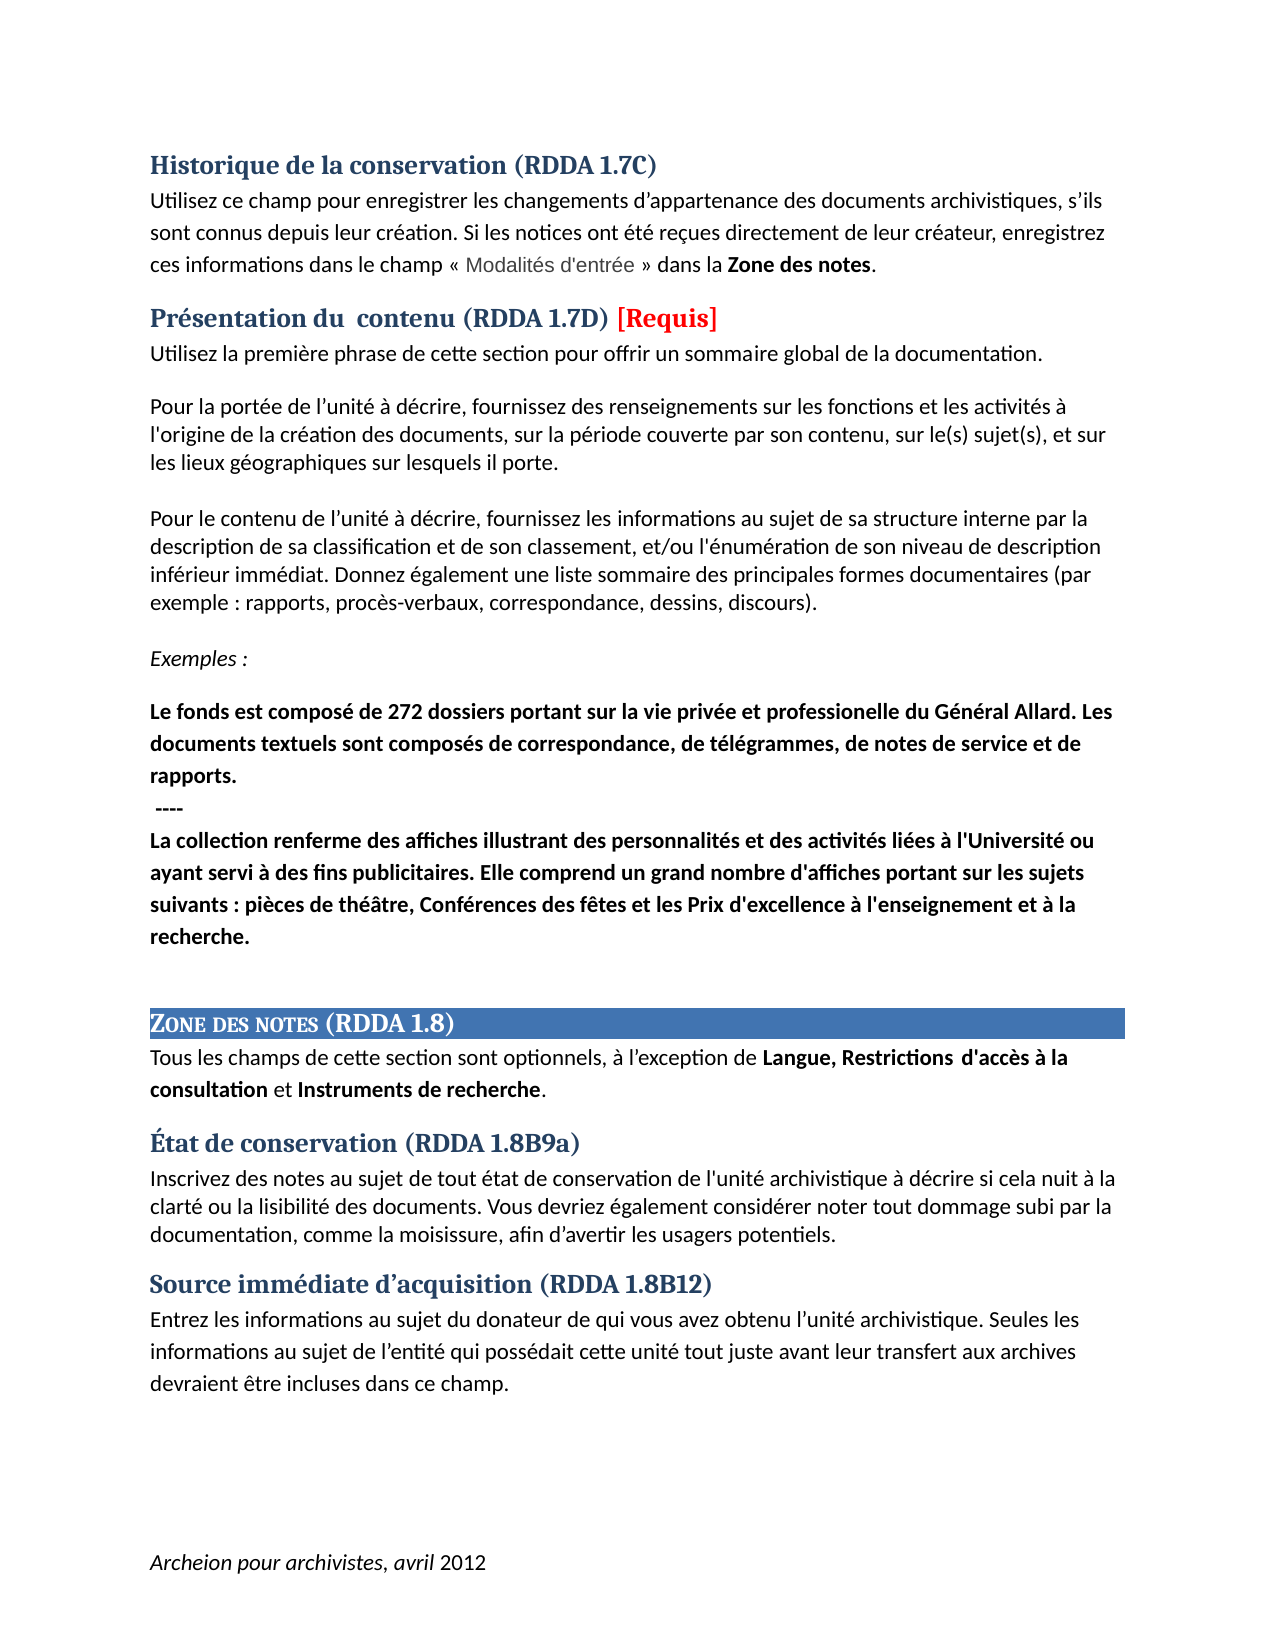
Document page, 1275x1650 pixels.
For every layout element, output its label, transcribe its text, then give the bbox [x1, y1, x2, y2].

text Tous les champs de cette section sont optionnels, à l’exception de Langue, Restrictions d'accès à la consultation et Instruments de recherche. [150, 1043, 1125, 1103]
text Pour la portée de l’unité à décrire, fournissez des renseignements sur les fonctions et les activités à l'origine de la création des documents, sur la période couverte par son contenu, sur le(s) sujet(s), et sur les lieux géographiques sur lesquels il porte. [150, 392, 1125, 476]
text Pour le contenu de l’unité à décrire, fournissez les informations au sujet de sa structure interne par la description de sa classification et de son classement, et/ou l'énumération de son niveau de description inférieur immédiat. Donnez également une liste sommaire des principales formes documentaires (par exemple : rapports, procès-verbaux, correspondance, dessins, discours). [150, 504, 1125, 616]
text Exemples : [150, 644, 1125, 672]
text Inscrivez des notes au sujet de tout état de conservation de l'unité archivistique à décrire si cela nuit à la clarté ou la lisibilité des documents. Vous devriez également considérer noter tout dommage subi par la documentation, comme la moisissure, afin d’avertir les usagers potentiels. [150, 1164, 1125, 1248]
subtitle Zone des notes (RDDA 1.8) [150, 1008, 1125, 1039]
text Entrez les informations au sujet du donateur de qui vous avez obtenu l’unité archivistique. Seules les informations au sujet de l’entité qui possédait cette unité tout juste avant leur transfert aux archives devraient être incluses dans ce champ. [150, 1305, 1125, 1397]
subtitle Source immédiate d’acquisition (RDDA 1.8B12) [150, 1269, 1125, 1300]
text Le fonds est composé de 272 dossiers portant sur la vie privée et professionelle du Général Allard. Les documents textuels sont composés de correspondance, de télégrammes, de notes de service et de rapports. [150, 697, 1125, 789]
subtitle Historique de la conservation (RDDA 1.7C) [150, 150, 1125, 181]
text Utilisez ce champ pour enregistrer les changements d’appartenance des documents archivistiques, s’ils sont connus depuis leur création. Si les notices ont été reçues directement de leur créateur, enregistrez ces informations dans le champ « Modalités d'entrée » dans la Zone des notes. [150, 186, 1125, 278]
subtitle État de conservation (RDDA 1.8B9a) [150, 1128, 1125, 1160]
text Utilisez la première phrase de cette section pour offrir un sommaire global de la documentation. [150, 339, 1125, 367]
text La collection renferme des affiches illustrant des personnalités et des activités liées à l'Université ou ayant servi à des fins publicitaires. Elle comprend un grand nombre d'affiches portant sur les sujets suivants : pièces de théâtre, Conférences des fêtes et les Prix d'excellence à l'enseignement et à la recherche. [150, 826, 1125, 983]
subtitle Présentation du contenu (RDDA 1.7D) [Requis] [150, 303, 1125, 334]
text ---- [150, 794, 1125, 822]
